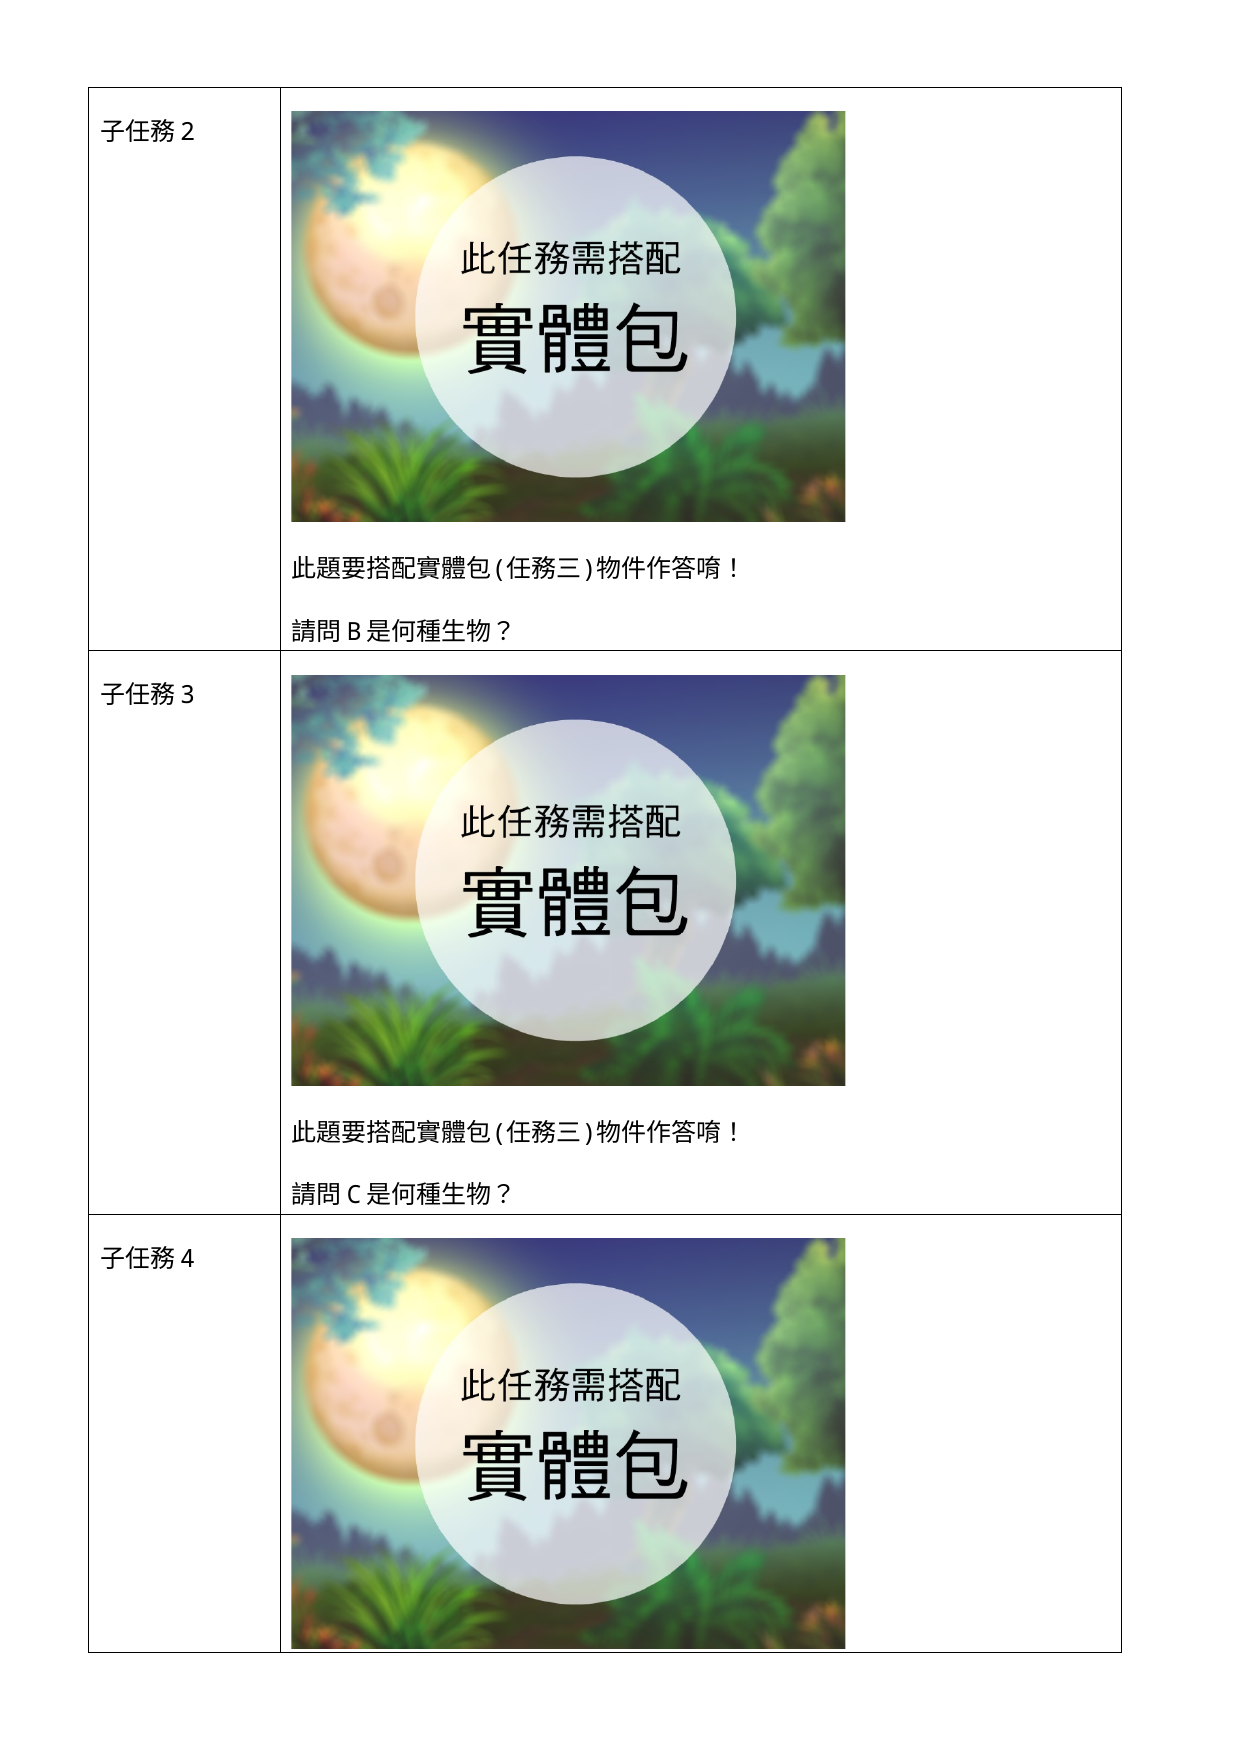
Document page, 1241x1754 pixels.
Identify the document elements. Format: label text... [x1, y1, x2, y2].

table_cell 子任務4 [89, 1215, 280, 1652]
table_cell 子任務3 [89, 651, 280, 1214]
table_cell 此題要搭配實體包(任務三)物件作答唷！ 請問C是何種生物？ [281, 651, 1121, 1214]
table_cell 此題要搭配實體包(任務三)物件作答唷！ 請問B是何種生物？ [281, 88, 1121, 650]
table_cell 子任務2 [89, 88, 280, 650]
table_cell [281, 1215, 1121, 1652]
